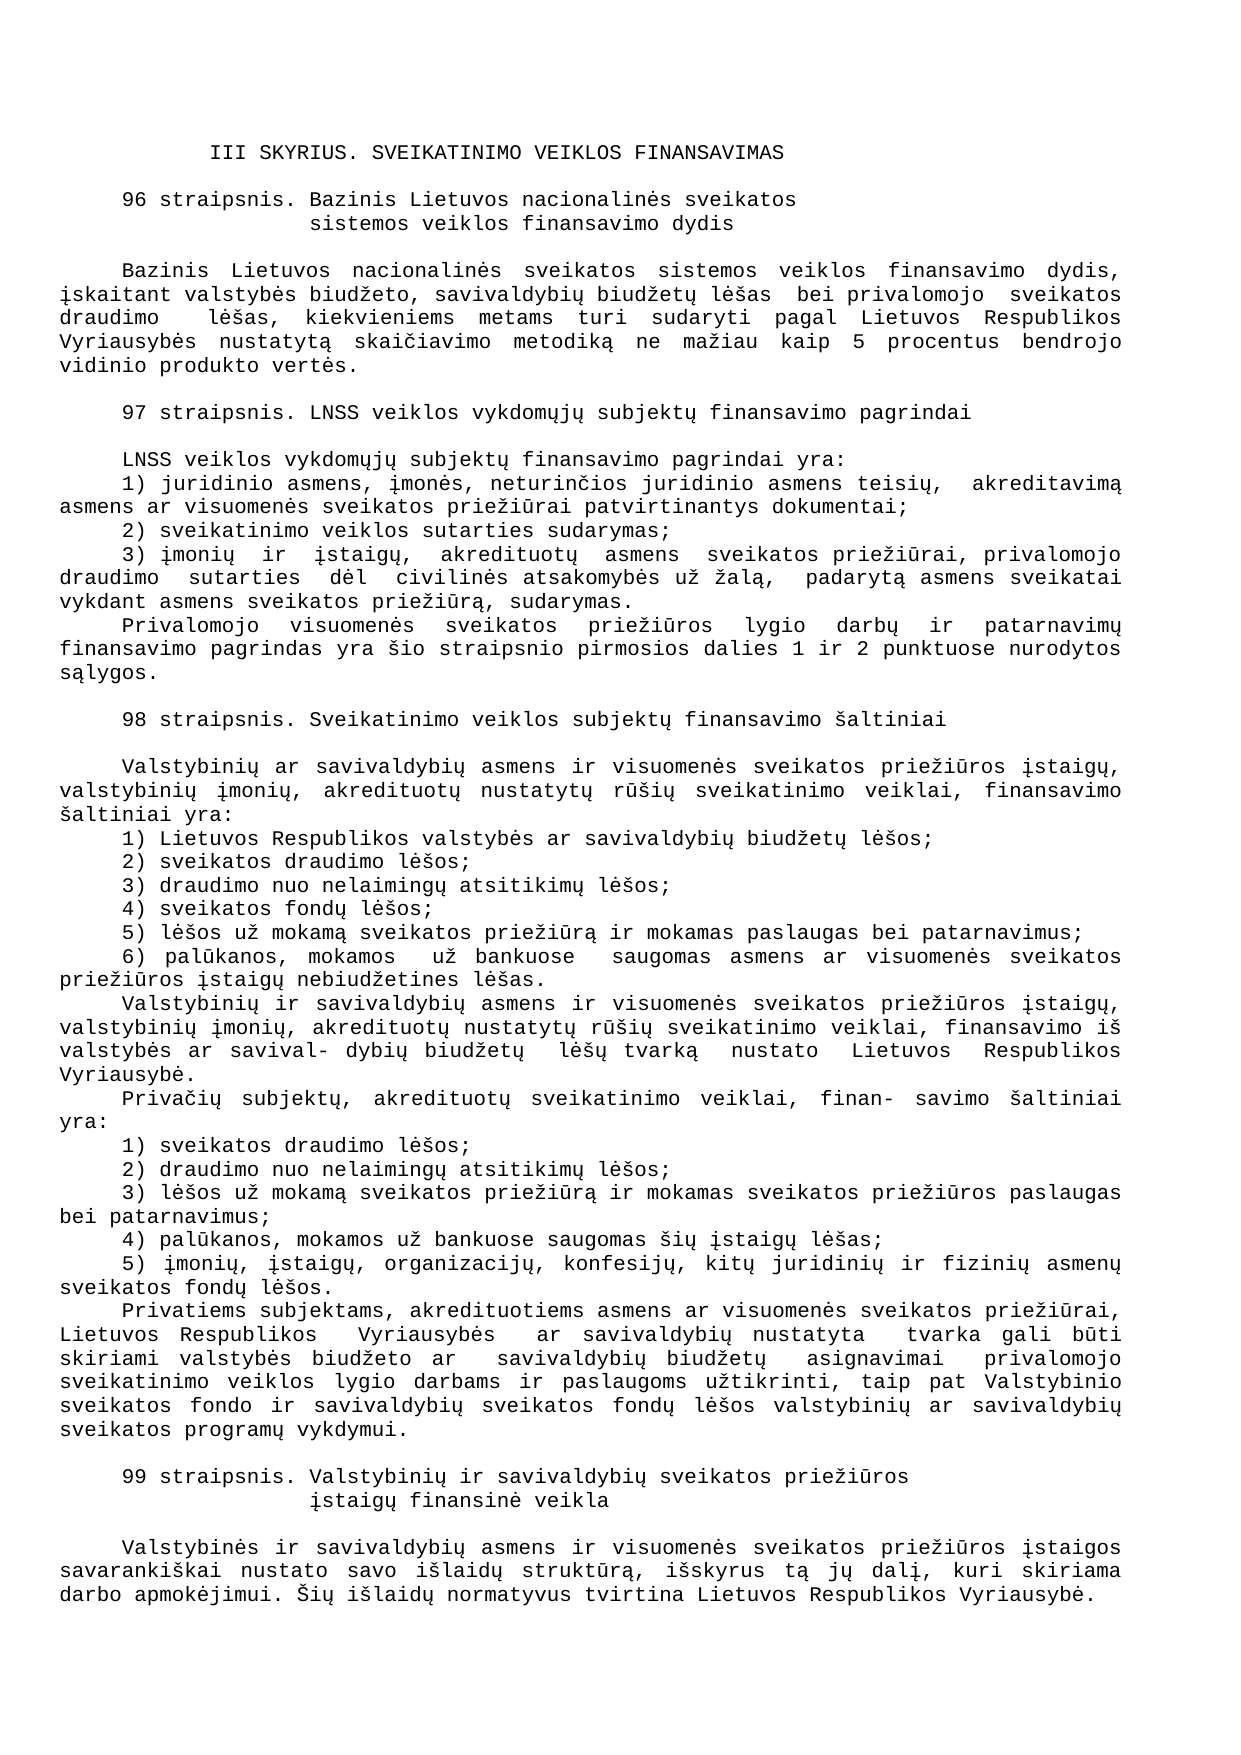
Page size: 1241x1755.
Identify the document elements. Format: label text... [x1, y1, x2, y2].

text Valstybinių ir savivaldybių asmens ir visuomenės sveikatos priežiūros įstaigų, valstybinių įmonių, akredituotų nustatytų rūšių sveikatinimo veiklai, finansavimo iš valstybės ar savival- dybių biudžetų lėšų tvarką nustato Lietuvos Respublikos Vyriausybė. [59, 993, 1122, 1088]
text Valstybinių ar savivaldybių asmens ir visuomenės sveikatos priežiūros įstaigų, valstybinių įmonių, akredituotų nustatytų rūšių sveikatinimo veiklai, finansavimo šaltiniai yra: [59, 757, 1122, 827]
text 3) įmonių ir įstaigų, akredituotų asmens sveikatos priežiūrai, privalomojo draudimo sutarties dėl civilinės atsakomybės už žalą, padarytą asmens sveikatai vykdant asmens sveikatos priežiūrą, sudarymas. [59, 544, 1122, 615]
text 1) Lietuvos Respublikos valstybės ar savivaldybių biudžetų lėšos; [59, 827, 1122, 851]
text Valstybinės ir savivaldybių asmens ir visuomenės sveikatos priežiūros įstaigos savarankiškai nustato savo išlaidų struktūrą, išskyrus tą jų dalį, kuri skiriama darbo apmokėjimui. Šių išlaidų normatyvus tvirtina Lietuvos Respublikos Vyriausybė. [59, 1537, 1122, 1608]
text Bazinis Lietuvos nacionalinės sveikatos sistemos veiklos finansavimo dydis, įskaitant valstybės biudžeto, savivaldybių biudžetų lėšas bei privalomojo sveikatos draudimo lėšas, kiekvieniems metams turi sudaryti pagal Lietuvos Respublikos Vyriausybės nustatytą skaičiavimo metodiką ne mažiau kaip 5 procentus bendrojo vidinio produkto vertės. [59, 260, 1122, 378]
text 5) lėšos už mokamą sveikatos priežiūrą ir mokamas paslaugas bei patarnavimus; [59, 922, 1122, 946]
text III SKYRIUS. SVEIKATINIMO VEIKLOS FINANSAVIMAS [59, 142, 1122, 165]
text sistemos veiklos finansavimo dydis [59, 213, 1122, 236]
text Privalomojo visuomenės sveikatos priežiūros lygio darbų ir patarnavimų finansavimo pagrindas yra šio straipsnio pirmosios dalies 1 ir 2 punktuose nurodytos sąlygos. [59, 615, 1122, 686]
text 1) juridinio asmens, įmonės, neturinčios juridinio asmens teisių, akreditavimą asmens ar visuomenės sveikatos priežiūrai patvirtinantys dokumentai; [59, 473, 1122, 520]
text 3) lėšos už mokamą sveikatos priežiūrą ir mokamas sveikatos priežiūros paslaugas bei patarnavimus; [59, 1182, 1122, 1229]
text 2) sveikatinimo veiklos sutarties sudarymas; [59, 520, 1122, 544]
text 4) sveikatos fondų lėšos; [59, 898, 1122, 922]
text Privatiems subjektams, akredituotiems asmens ar visuomenės sveikatos priežiūrai, Lietuvos Respublikos Vyriausybės ar savivaldybių nustatyta tvarka gali būti skiriami valstybės biudžeto ar savivaldybių biudžetų asignavimai privalomojo sveikatinimo veiklos lygio darbams ir paslaugoms užtikrinti, taip pat Valstybinio sveikatos fondo ir savivaldybių sveikatos fondų lėšos valstybinių ar savivaldybių sveikatos programų vykdymui. [59, 1300, 1122, 1442]
text 96 straipsnis. Bazinis Lietuvos nacionalinės sveikatos [59, 189, 1122, 213]
text 3) draudimo nuo nelaimingų atsitikimų lėšos; [59, 875, 1122, 898]
text įstaigų finansinė veikla [59, 1489, 1122, 1513]
text 4) palūkanos, mokamos už bankuose saugomas šių įstaigų lėšas; [59, 1229, 1122, 1253]
text Privačių subjektų, akredituotų sveikatinimo veiklai, finan- savimo šaltiniai yra: [59, 1088, 1122, 1135]
text 1) sveikatos draudimo lėšos; [59, 1135, 1122, 1158]
text 2) sveikatos draudimo lėšos; [59, 851, 1122, 875]
text LNSS veiklos vykdomųjų subjektų finansavimo pagrindai yra: [59, 449, 1122, 473]
text 6) palūkanos, mokamos už bankuose saugomas asmens ar visuomenės sveikatos priežiūros įstaigų nebiudžetines lėšas. [59, 946, 1122, 993]
text 2) draudimo nuo nelaimingų atsitikimų lėšos; [59, 1158, 1122, 1182]
text 98 straipsnis. Sveikatinimo veiklos subjektų finansavimo šaltiniai [59, 709, 1122, 733]
text 97 straipsnis. LNSS veiklos vykdomųjų subjektų finansavimo pagrindai [59, 402, 1122, 426]
text 5) įmonių, įstaigų, organizacijų, konfesijų, kitų juridinių ir fizinių asmenų sveikatos fondų lėšos. [59, 1253, 1122, 1300]
text 99 straipsnis. Valstybinių ir savivaldybių sveikatos priežiūros [59, 1466, 1122, 1489]
